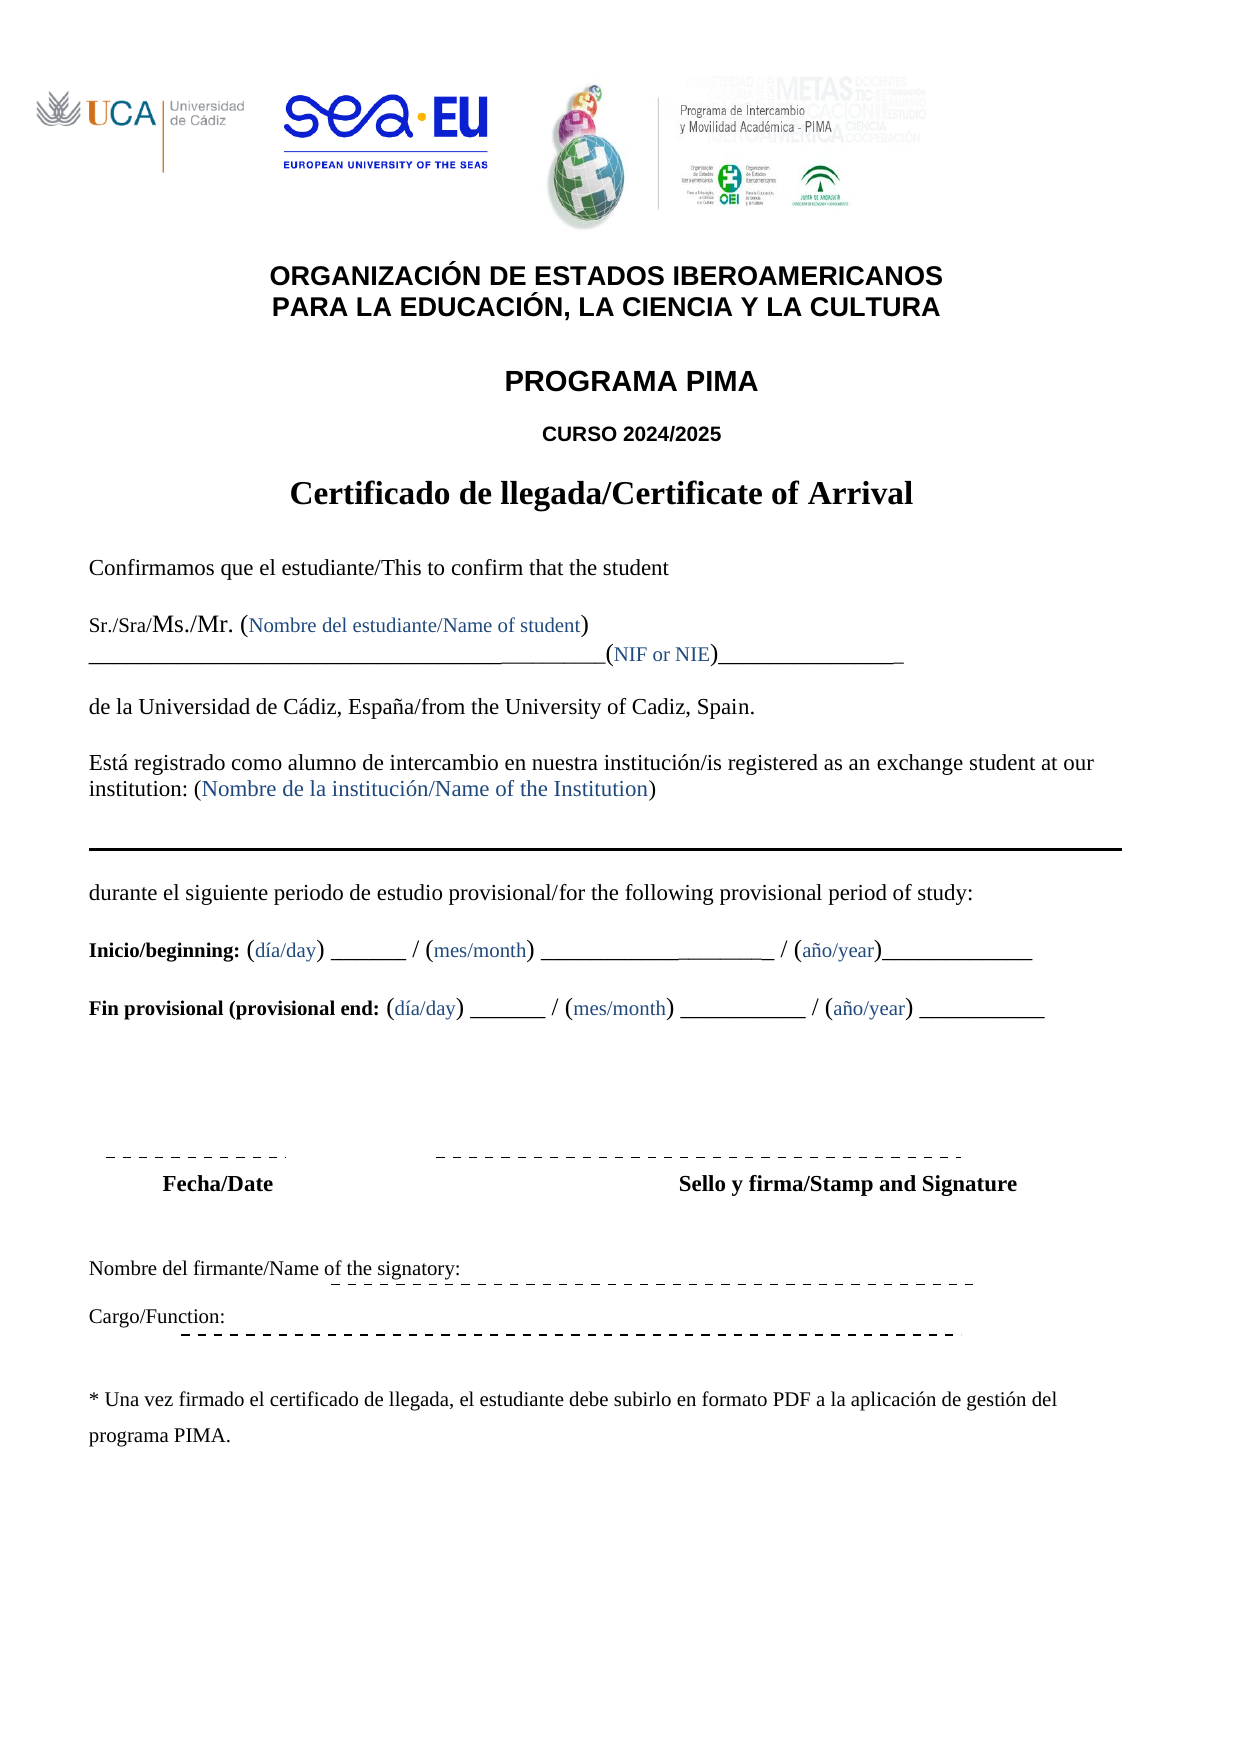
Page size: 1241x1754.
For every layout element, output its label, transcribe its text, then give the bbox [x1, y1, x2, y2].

text Certificado de llegada/Certificate of Arrival [89, 349, 1122, 511]
text Sr./Sra/Ms./Mr. (Nombre del estudiante/Name of student) ___________________________________________(NIF or NIE)_______________ [89, 609, 1122, 667]
subtitle PROGRAMA PIMA [252, 364, 1011, 397]
text Inicio/beginning: (día/day) ______ / (mes/month) ____________________ / (año/year)____________ [89, 934, 1122, 963]
subtitle PARA LA EDUCACIÓN, LA CIENCIA Y LA CULTURA [237, 291, 976, 322]
text Está registrado como alumno de intercambio en nuestra institución/is registered as an exchange student at our institution: (Nombre de la institución/Name of the Institution) [89, 748, 1122, 801]
text de la Universidad de Cádiz, España/from the University of Cadiz, Spain. [89, 693, 1122, 720]
text Cargo/Function: [89, 1304, 1122, 1328]
text Confirmamos que el estudiante/This to confirm that the student [89, 554, 1122, 581]
text Fin provisional (provisional end: (día/day) ______ / (mes/month) __________ / (año/year) __________ [89, 992, 1122, 1021]
text Nombre del firmante/Name of the signatory: [89, 1256, 1122, 1280]
text CURSO 2024/2025 [252, 421, 1011, 445]
text durante el siguiente periodo de estudio provisional/for the following provisional period of study: [89, 879, 1122, 906]
subtitle ORGANIZACIÓN DE ESTADOS IBEROAMERICANOS [237, 260, 976, 291]
text * Una vez firmado el certificado de llegada, el estudiante debe subirlo en formato PDF a la aplicación de gestión del programa PIMA. [89, 1387, 1122, 1447]
text Fecha/Date Sello y firma/Stamp and Signature [89, 1170, 1122, 1196]
